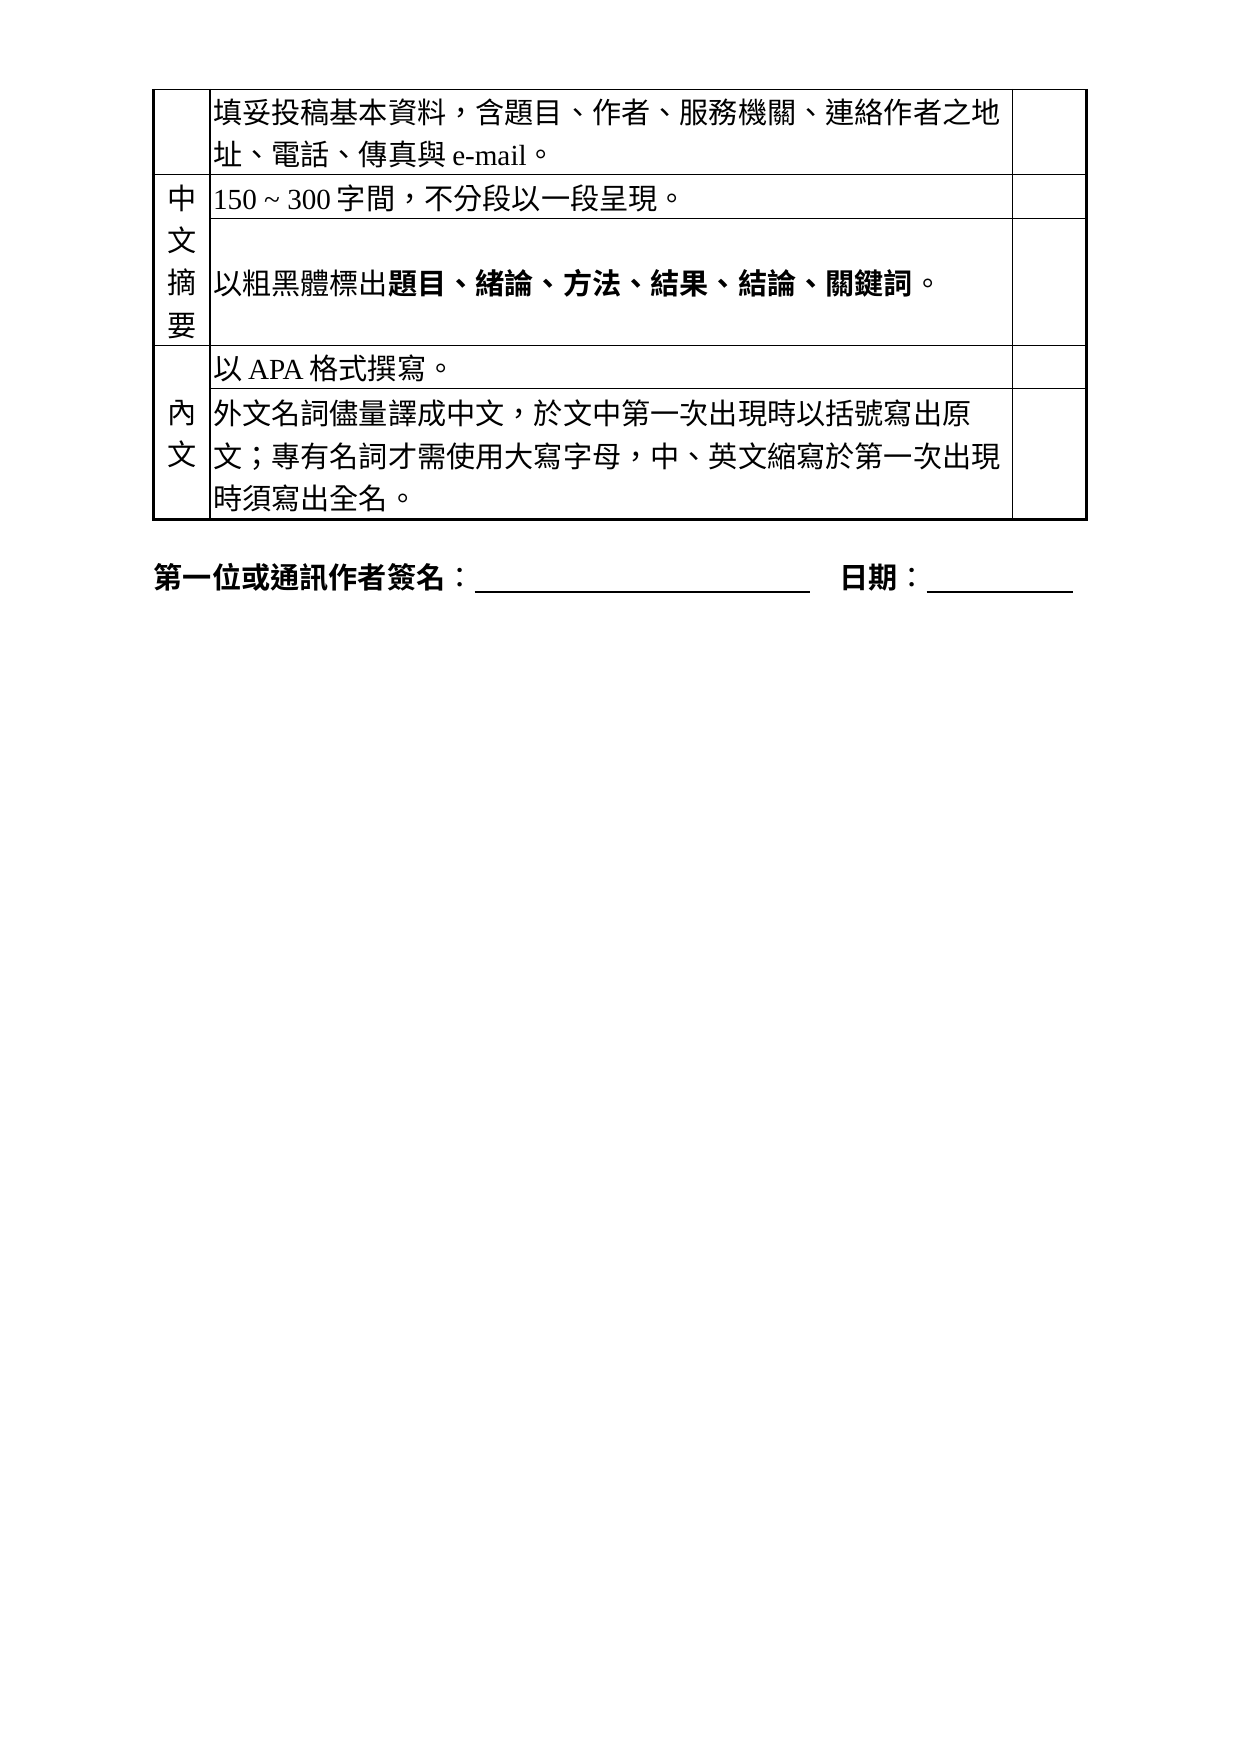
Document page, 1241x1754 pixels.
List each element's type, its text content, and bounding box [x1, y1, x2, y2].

table_cell 外文名詞儘量譯成中文，於文中第一次出現時以括號寫出原文；專有名詞才需使用大寫字母，中、英文縮寫於第一次出現時須寫出全名。 [211, 389, 1012, 518]
table_cell 以粗黑體標出題目、緒論、方法、結果、結論、關鍵詞。 [211, 219, 1012, 344]
table_cell [1013, 219, 1085, 344]
table_cell 以APA格式撰寫。 [211, 346, 1012, 388]
table_cell 中文摘要 [155, 175, 209, 344]
table_cell [1013, 346, 1085, 388]
table_cell [1013, 90, 1085, 174]
table_cell 填妥投稿基本資料，含題目、作者、服務機關、連絡作者之地址、電話、傳真與e-mail。 [211, 90, 1012, 174]
table_cell 150 ~ 300字間，不分段以一段呈現。 [211, 175, 1012, 218]
table_cell [1013, 175, 1085, 218]
table_cell [155, 90, 209, 174]
table_cell [1013, 389, 1085, 518]
table_cell 內文 [155, 346, 209, 518]
text 第一位或通訊作者簽名： 日期： [153, 554, 1087, 597]
